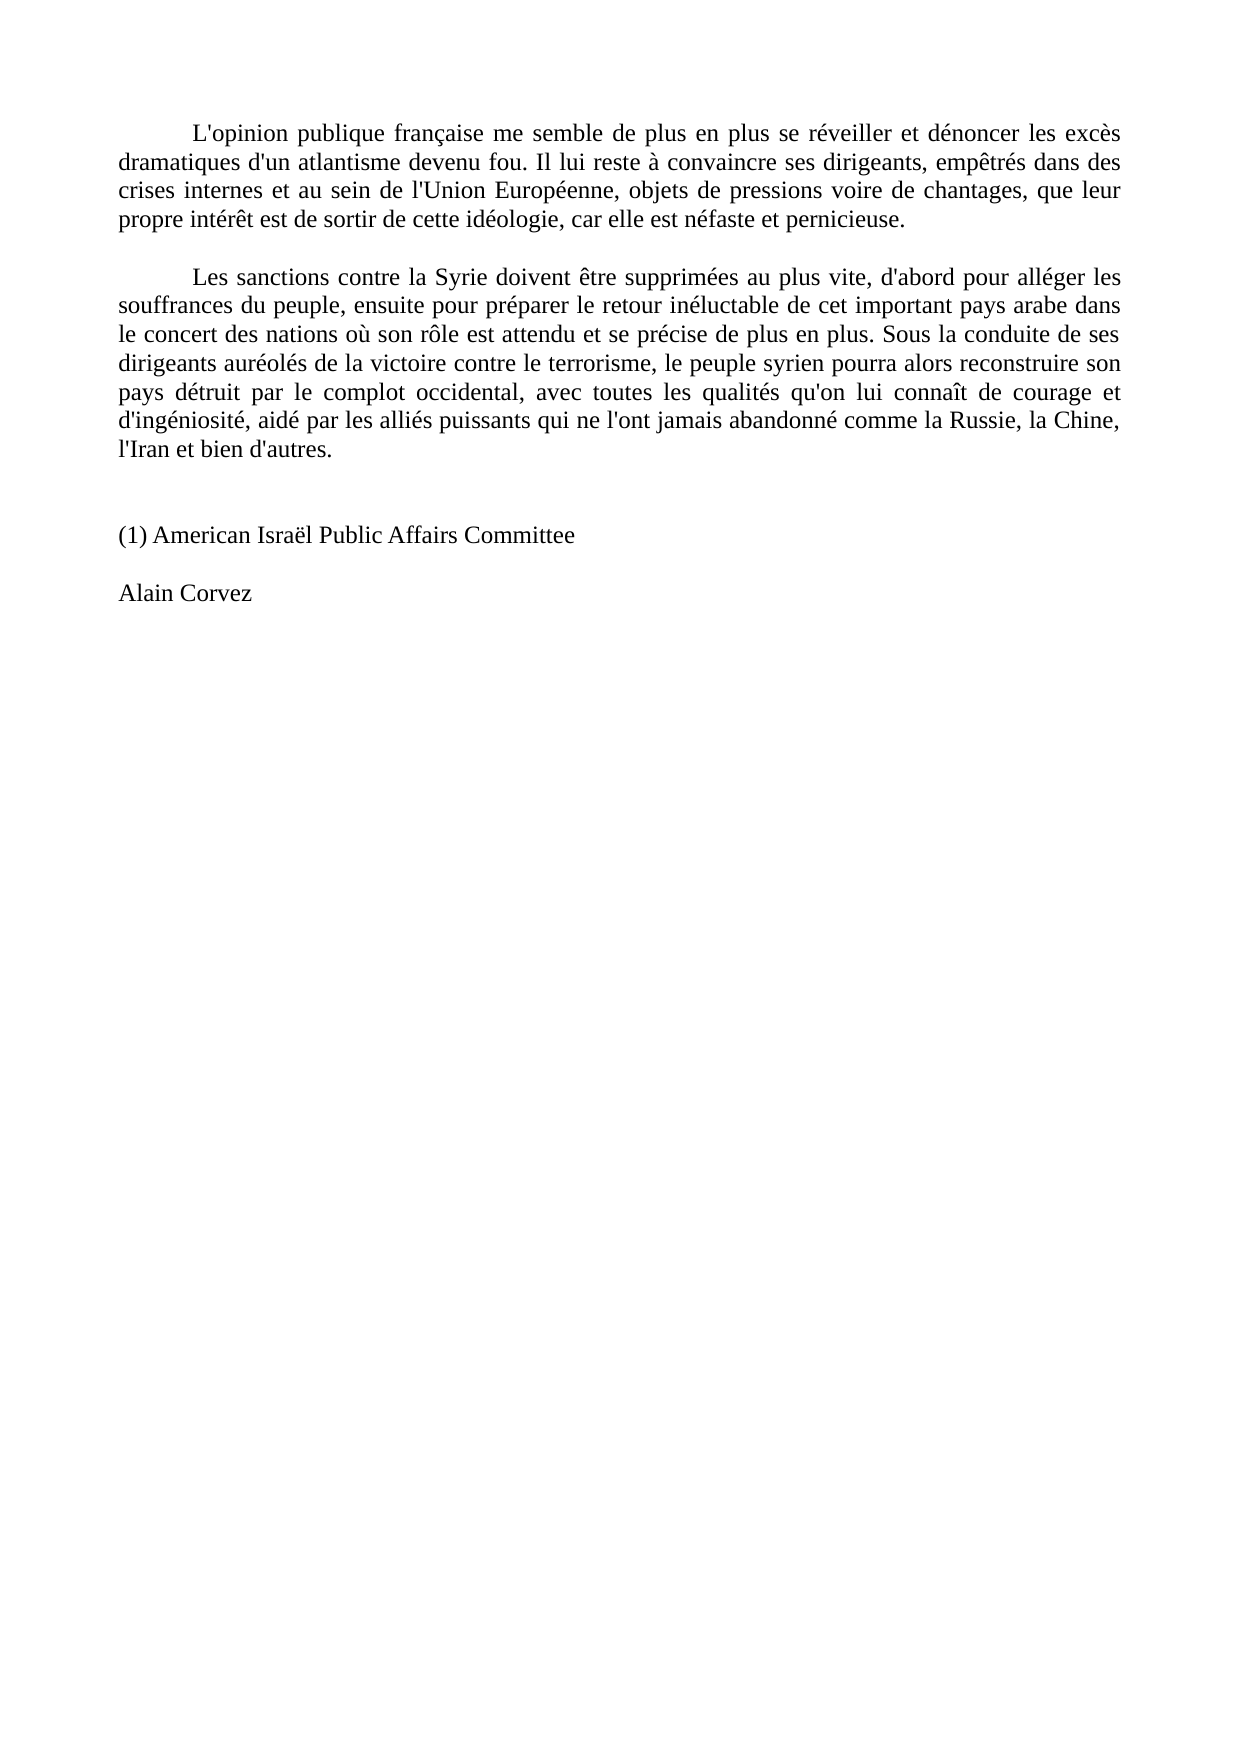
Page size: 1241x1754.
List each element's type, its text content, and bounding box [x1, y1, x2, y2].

text (1) American Israël Public Affairs Committee [118, 521, 1122, 549]
text L'opinion publique française me semble de plus en plus se réveiller et dénoncer les excès dramatiques d'un atlantisme devenu fou. Il lui reste à convaincre ses dirigeants, empêtrés dans des crises internes et au sein de l'Union Européenne, objets de pressions voire de chantages, que leur propre intérêt est de sortir de cette idéologie, car elle est néfaste et pernicieuse. [118, 118, 1122, 233]
text Les sanctions contre la Syrie doivent être supprimées au plus vite, d'abord pour alléger les souffrances du peuple, ensuite pour préparer le retour inéluctable de cet important pays arabe dans le concert des nations où son rôle est attendu et se précise de plus en plus. Sous la conduite de ses dirigeants auréolés de la victoire contre le terrorisme, le peuple syrien pourra alors reconstruire son pays détruit par le complot occidental, avec toutes les qualités qu'on lui connaît de courage et d'ingéniosité, aidé par les alliés puissants qui ne l'ont jamais abandonné comme la Russie, la Chine, l'Iran et bien d'autres. [118, 262, 1122, 463]
text Alain Corvez [118, 578, 1122, 607]
